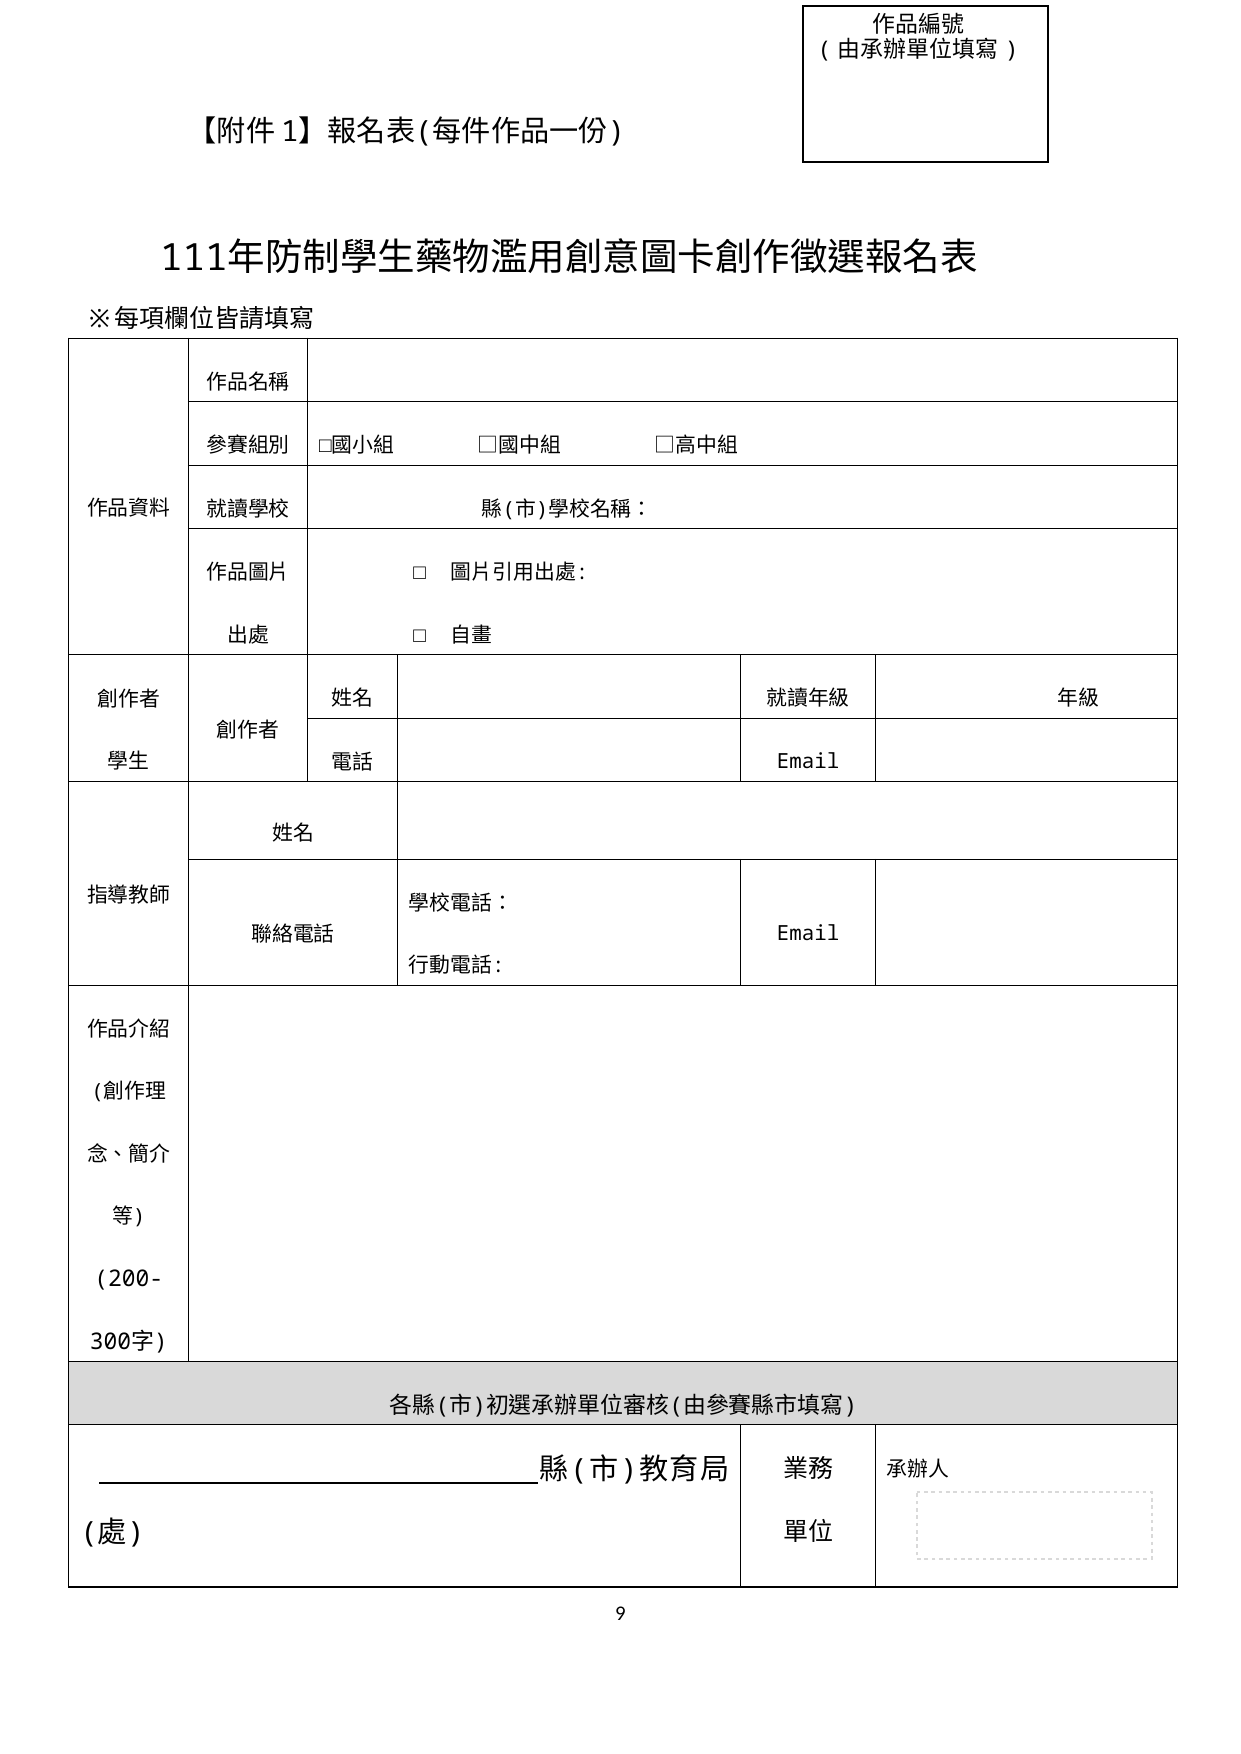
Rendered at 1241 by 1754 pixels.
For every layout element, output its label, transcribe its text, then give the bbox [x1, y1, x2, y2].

table_cell 就讀學校 [189, 466, 307, 528]
table_cell 電話 [308, 719, 397, 781]
table_cell 就讀年級 [741, 655, 875, 718]
text 【附件1】報名表(每件作品一份) [187, 87, 802, 150]
table_cell [876, 719, 1177, 781]
table_cell [398, 655, 740, 718]
table_cell 參賽組別 [189, 402, 307, 464]
text [804, 87, 1047, 150]
table_header 作品名稱 [189, 339, 307, 401]
table_cell 縣(市)教育局(處) [69, 1425, 740, 1586]
table_cell [189, 986, 1177, 1361]
table_cell 作品介紹(創作理念、簡介等) (200-300字) [69, 986, 188, 1361]
table_cell 指導教師 [69, 782, 188, 985]
table_cell 作品圖片出處 [189, 529, 307, 654]
table_cell [398, 719, 740, 781]
table_cell 創作者 學生 [69, 655, 188, 781]
table_cell □國小組 □國中組 □高中組 [308, 402, 1177, 464]
table_header [308, 339, 1177, 401]
table_cell 年級 [876, 655, 1177, 718]
table_cell 承辦人 [876, 1425, 1177, 1586]
table_cell 學校電話： 行動電話: [398, 860, 740, 985]
table_cell 圖片引用出處: 自畫 [308, 529, 1177, 654]
table_cell Email [741, 860, 875, 985]
table_cell 姓名 [189, 782, 397, 859]
table_cell [398, 782, 1177, 859]
table_cell 姓名 [308, 655, 397, 718]
table_cell [876, 860, 1177, 985]
table_cell 創作者 [189, 655, 307, 781]
table_cell 縣(市)學校名稱： [308, 466, 1177, 528]
table_cell 業務 單位 [741, 1425, 875, 1586]
table_cell 各縣(市)初選承辦單位審核(由參賽縣市填寫) [69, 1362, 1177, 1424]
table_header 作品資料 [69, 339, 188, 654]
table_cell 聯絡電話 [189, 860, 397, 985]
text ※每項欄位皆請填寫 [84, 275, 1053, 337]
text 111年防制學生藥物濫用創意圖卡創作徵選報名表 [84, 212, 1053, 275]
table_cell Email [741, 719, 875, 781]
